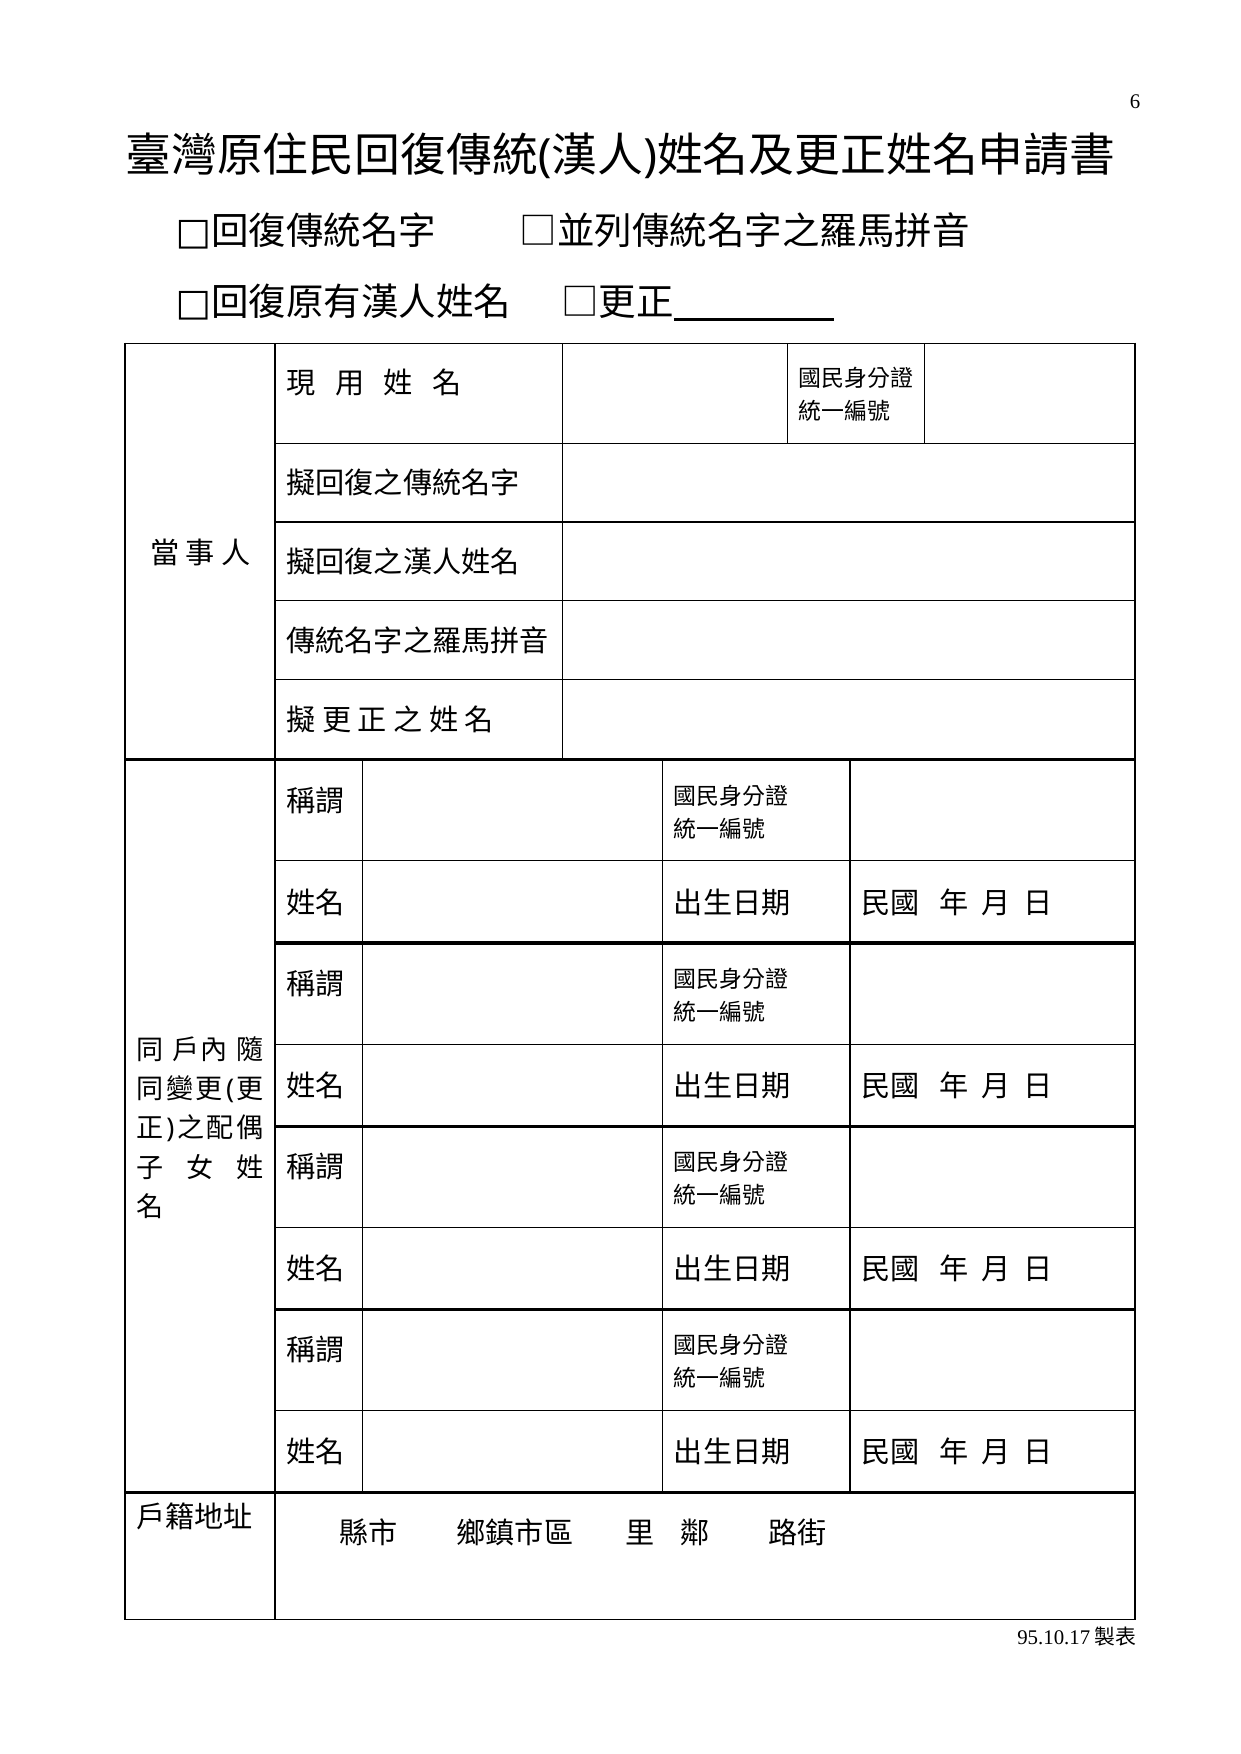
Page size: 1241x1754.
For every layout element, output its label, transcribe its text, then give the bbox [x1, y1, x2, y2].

table_cell 出生日期 [663, 861, 849, 941]
table_cell 民國 年 月 日 [851, 1228, 1134, 1308]
text □回復原有漢人姓名 □更正 [100, 272, 1140, 326]
table_cell [363, 861, 662, 941]
table_cell [363, 1411, 662, 1491]
table_cell [563, 444, 1134, 521]
table_cell 出生日期 [663, 1411, 849, 1491]
table_cell 出生日期 [663, 1228, 849, 1308]
table_cell 擬回復之傳統名字 [276, 444, 562, 521]
table_cell [363, 945, 662, 1043]
table_cell 縣市 鄉鎮市區 里 鄰 路街 [276, 1494, 1134, 1619]
table_cell 稱謂 [276, 1128, 362, 1227]
table_cell [363, 1045, 662, 1124]
table_cell 傳統名字之羅馬拼音 [276, 601, 562, 679]
table_cell [563, 680, 1134, 758]
table_cell [851, 1128, 1134, 1227]
table_cell 擬 更 正 之 姓 名 [276, 680, 562, 758]
table_cell 民國 年 月 日 [851, 861, 1134, 941]
table_cell 國民身分證統一編號 [663, 1128, 849, 1227]
table_cell [563, 523, 1134, 600]
table_cell 姓名 [276, 1228, 362, 1308]
table_cell 出生日期 [663, 1045, 849, 1124]
table_header 國民身分證統一編號 [788, 344, 924, 442]
text 臺灣原住民回復傳統(漢人)姓名及更正姓名申請書 [100, 118, 1140, 185]
table_cell 國民身分證統一編號 [663, 761, 849, 860]
table_header 現 用 姓 名 [276, 344, 562, 442]
table_cell 民國 年 月 日 [851, 1045, 1134, 1124]
table_cell 民國 年 月 日 [851, 1411, 1134, 1491]
table_cell 姓名 [276, 861, 362, 941]
table_cell [363, 1128, 662, 1227]
table_cell 戶籍地址 [126, 1494, 274, 1619]
table_header 當 事 人 [126, 344, 274, 758]
table_cell [363, 761, 662, 860]
table_cell 姓名 [276, 1411, 362, 1491]
table_cell [851, 1311, 1134, 1410]
table_cell [563, 601, 1134, 679]
table_cell [363, 1228, 662, 1308]
table_header [563, 344, 787, 442]
table_cell [363, 1311, 662, 1410]
table_cell 國民身分證統一編號 [663, 1311, 849, 1410]
table_cell [851, 761, 1134, 860]
table_cell 稱謂 [276, 761, 362, 860]
table_cell 稱謂 [276, 945, 362, 1043]
table_cell 國民身分證統一編號 [663, 945, 849, 1043]
table_cell [851, 945, 1134, 1043]
table_cell 同 戶內 隨同變更(更正)之配偶子女姓 名 [126, 761, 274, 1491]
table_cell 稱謂 [276, 1311, 362, 1410]
text □回復傳統名字 □並列傳統名字之羅馬拼音 [100, 201, 1140, 255]
table_cell 姓名 [276, 1045, 362, 1124]
table_header [925, 344, 1134, 442]
table_cell 擬回復之漢人姓名 [276, 523, 562, 600]
